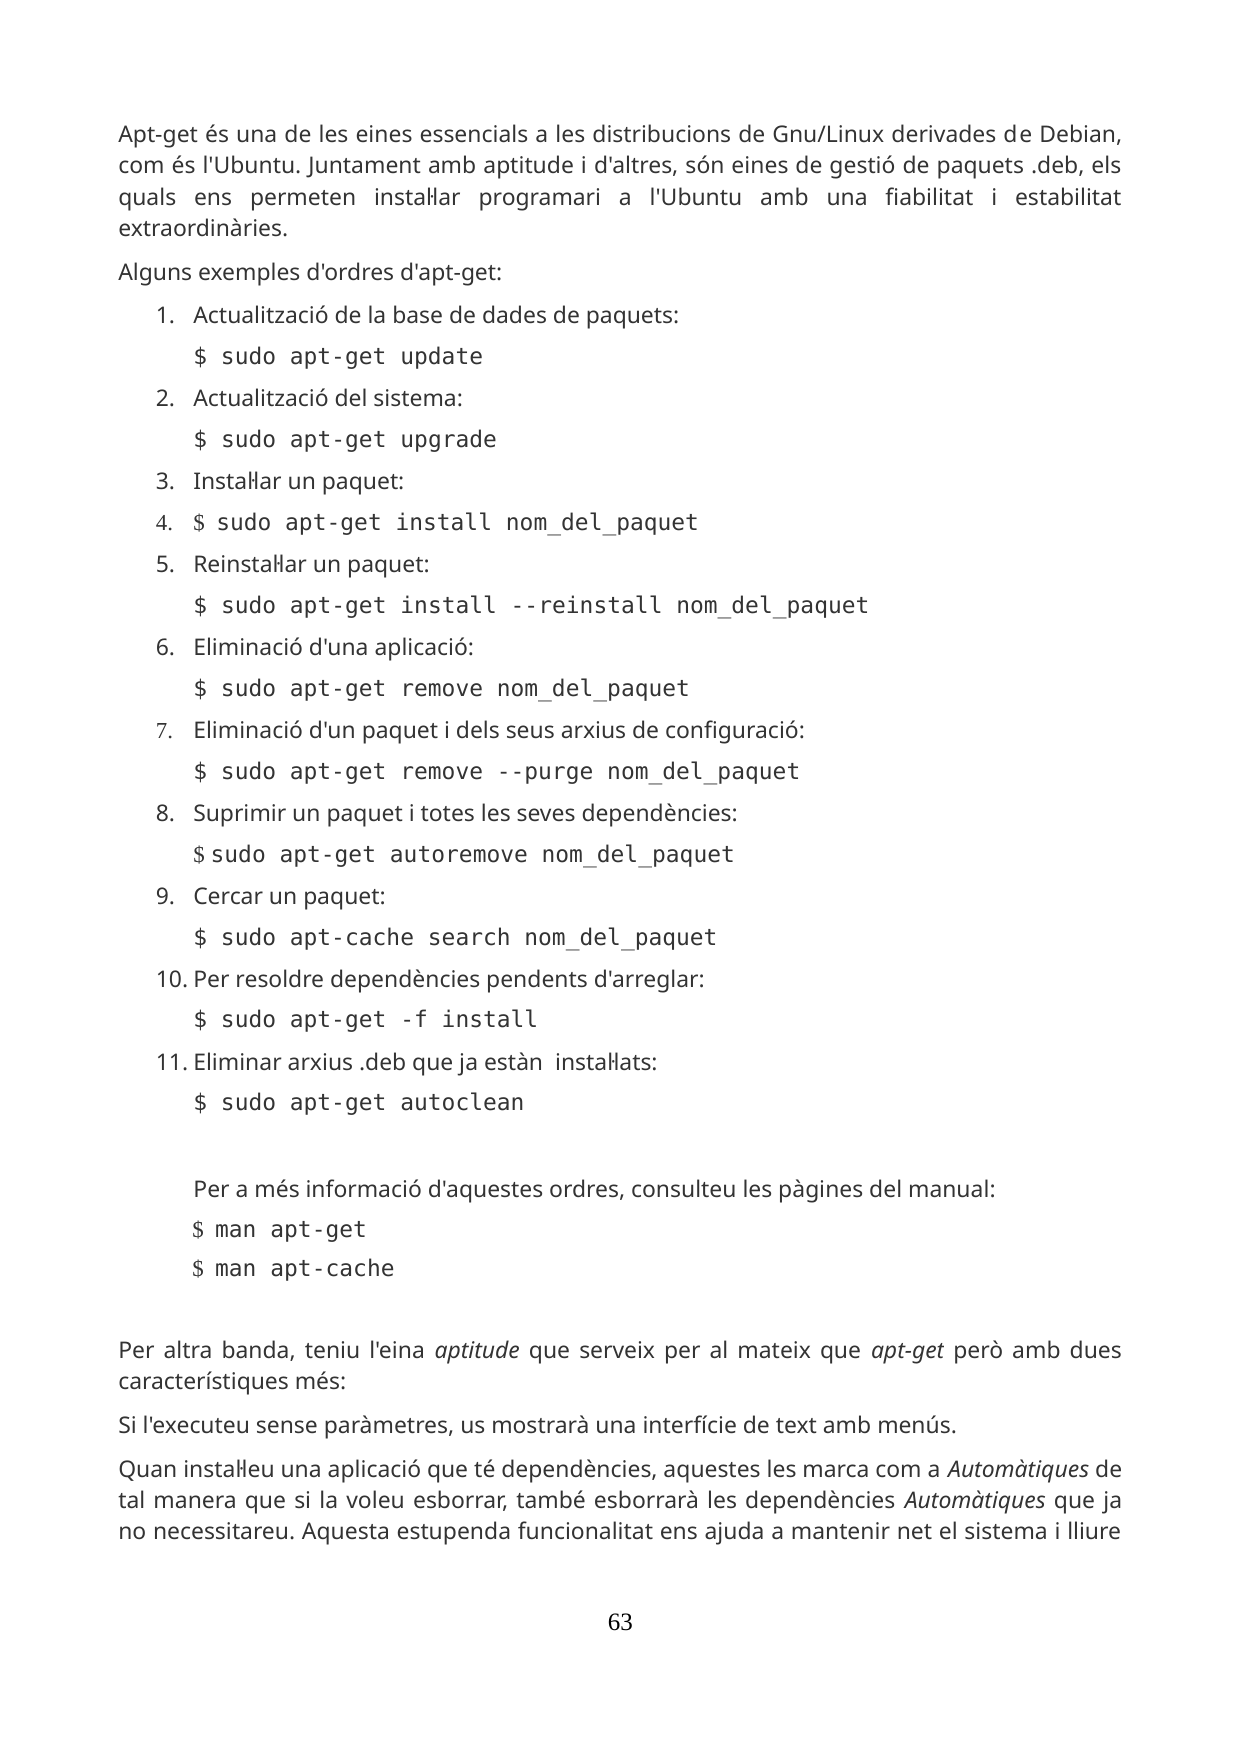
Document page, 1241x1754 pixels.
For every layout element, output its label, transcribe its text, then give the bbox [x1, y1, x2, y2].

list Actualització de la base de dades de paquets: [156, 299, 1122, 331]
text $ man apt-get [118, 1216, 1122, 1243]
text $ man apt-cache [118, 1256, 1122, 1282]
text Apt-get és una de les eines essencials a les distribucions de Gnu/Linux derivades de Debian, com és l'Ubuntu. Juntament amb aptitude i d'altres, són eines de gestió de paquets .deb, els quals ens permeten instal·lar programari a l'Ubuntu amb una fiabilitat i estabilitat extraordinàries. [118, 118, 1122, 243]
list $ sudo apt-get install nom_del_paquet [156, 509, 1122, 536]
list Reinstal·lar un paquet: [156, 548, 1122, 579]
list Cercar un paquet: [156, 880, 1122, 911]
text Quan instal·leu una aplicació que té dependències, aquestes les marca com a Automàtiques de tal manera que si la voleu esborrar, també esborrarà les dependències Automàtiques que ja no necessitareu. Aquesta estupenda funcionalitat ens ajuda a mantenir net el sistema i lliure [118, 1453, 1122, 1546]
list Per resoldre dependències pendents d'arreglar: [156, 963, 1122, 994]
text Alguns exemples d'ordres d'apt-get: [118, 256, 1122, 287]
list Actualització del sistema: [156, 382, 1122, 413]
list $ sudo apt-cache search nom_del_paquet [156, 924, 1122, 950]
list $ sudo apt-get -f install [156, 1007, 1122, 1033]
text Per altra banda, teniu l'eina aptitude que serveix per al mateix que apt-get però amb dues característiques més: [118, 1334, 1122, 1396]
list $ sudo apt-get autoclean [156, 1089, 1122, 1116]
list $ sudo apt-get install --reinstall nom_del_paquet [156, 592, 1122, 619]
list $ sudo apt-get remove nom_del_paquet [156, 675, 1122, 702]
list $ sudo apt-get update [156, 343, 1122, 370]
list Eliminació d'una aplicació: [156, 631, 1122, 662]
list Per a més informació d'aquestes ordres, consulteu les pàgines del manual: [156, 1172, 1122, 1204]
list Instal·lar un paquet: [156, 465, 1122, 496]
list $ sudo apt-get upgrade [156, 426, 1122, 453]
list Eliminació d'un paquet i dels seus arxius de configuració: [156, 714, 1122, 745]
list $ sudo apt-get autoremove nom_del_paquet [156, 841, 1122, 867]
list Eliminar arxius .deb que ja estàn instal·lats: [156, 1046, 1122, 1077]
text Si l'executeu sense paràmetres, us mostrarà una interfície de text amb menús. [118, 1409, 1122, 1440]
list $ sudo apt-get remove --purge nom_del_paquet [156, 758, 1122, 784]
list Suprimir un paquet i totes les seves dependències: [156, 797, 1122, 828]
